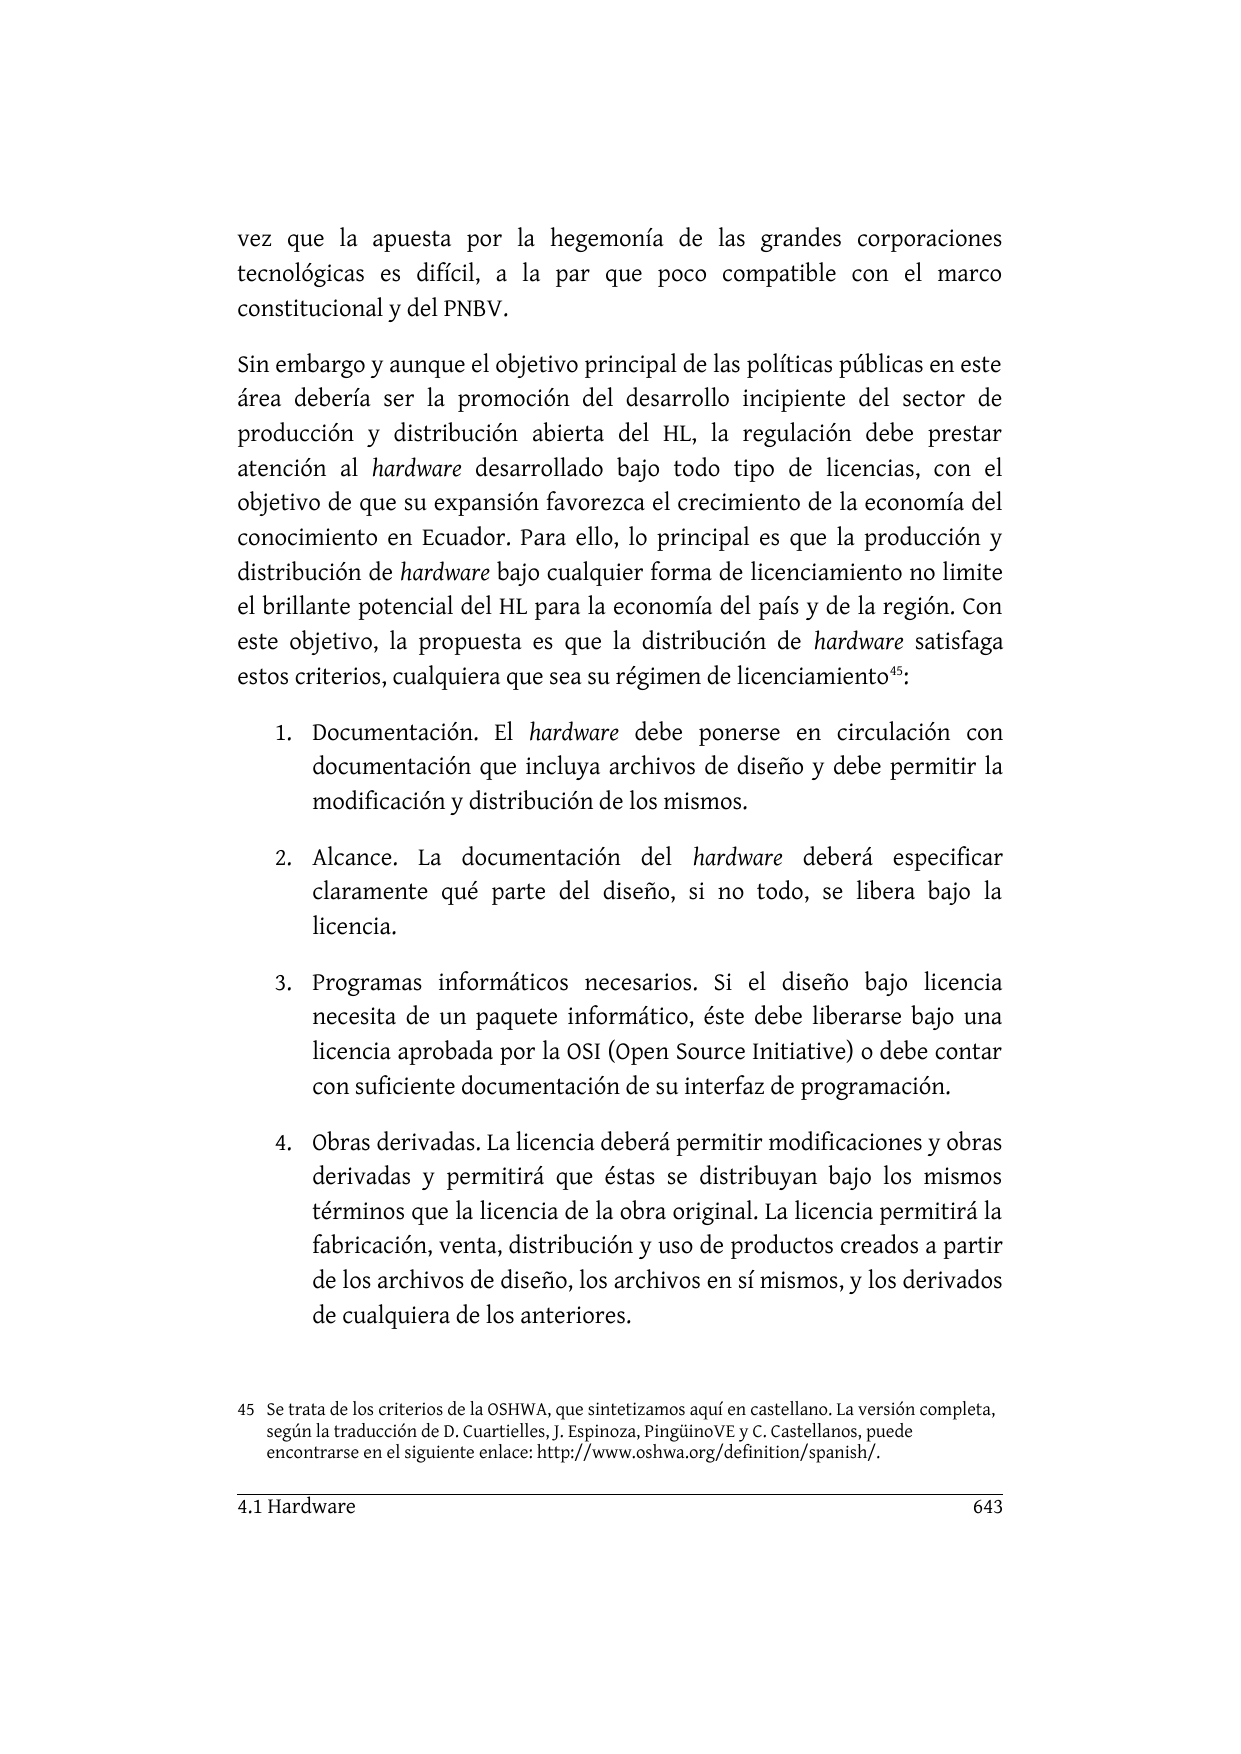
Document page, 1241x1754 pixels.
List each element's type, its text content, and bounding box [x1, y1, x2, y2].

list Obras derivadas. La licencia deberá permitir modificaciones y obras derivadas y permitirá que éstas se distribuyan bajo los mismos términos que la licencia de la obra original. La licencia permitirá la fabricación, venta, distribución y uso de productos creados a partir de los archivos de diseño, los archivos en sí mismos, y los derivados de cualquiera de los anteriores. [274, 1128, 1003, 1330]
list Alcance. La documentación del hardware deberá especificar claramente qué parte del diseño, si no todo, se libera bajo la licencia. [274, 843, 1003, 941]
list Programas informáticos necesarios. Si el diseño bajo licencia necesita de un paquete informático, éste debe liberarse bajo una licencia aprobada por la OSI (Open Source Initiative) o debe contar con suficiente documentación de su interfaz de programación. [274, 968, 1003, 1101]
list Documentación. El hardware debe ponerse en circulación con documentación que incluya archivos de diseño y debe permitir la modificación y distribución de los mismos. [274, 718, 1003, 816]
text Se trata de los criterios de la OSHWA, que sintetizamos aquí en castellano. La versión completa, según la traducción de D. Cuartielles, J. Espinoza, PingüinoVE y C. Castellanos, puede encontrarse en el siguiente enlace: http://www.oshwa.org/definition/spanish/. [237, 1399, 1003, 1464]
text Sin embargo y aunque el objetivo principal de las políticas públicas en este área debería ser la promoción del desarrollo incipiente del sector de producción y distribución abierta del HL, la regulación debe prestar atención al hardware desarrollado bajo todo tipo de licencias, con el objetivo de que su expansión favorezca el crecimiento de la economía del conocimiento en Ecuador. Para ello, lo principal es que la producción y distribución de hardware bajo cualquier forma de licenciamiento no limite el brillante potencial del HL para la economía del país y de la región. Con este objetivo, la propuesta es que la distribución de hardware satisfaga estos criterios, cualquiera que sea su régimen de licenciamiento: [237, 350, 1003, 691]
text vez que la apuesta por la hegemonía de las grandes corporaciones tecnológicas es difícil, a la par que poco compatible con el marco constitucional y del PNBV. [237, 225, 1003, 323]
